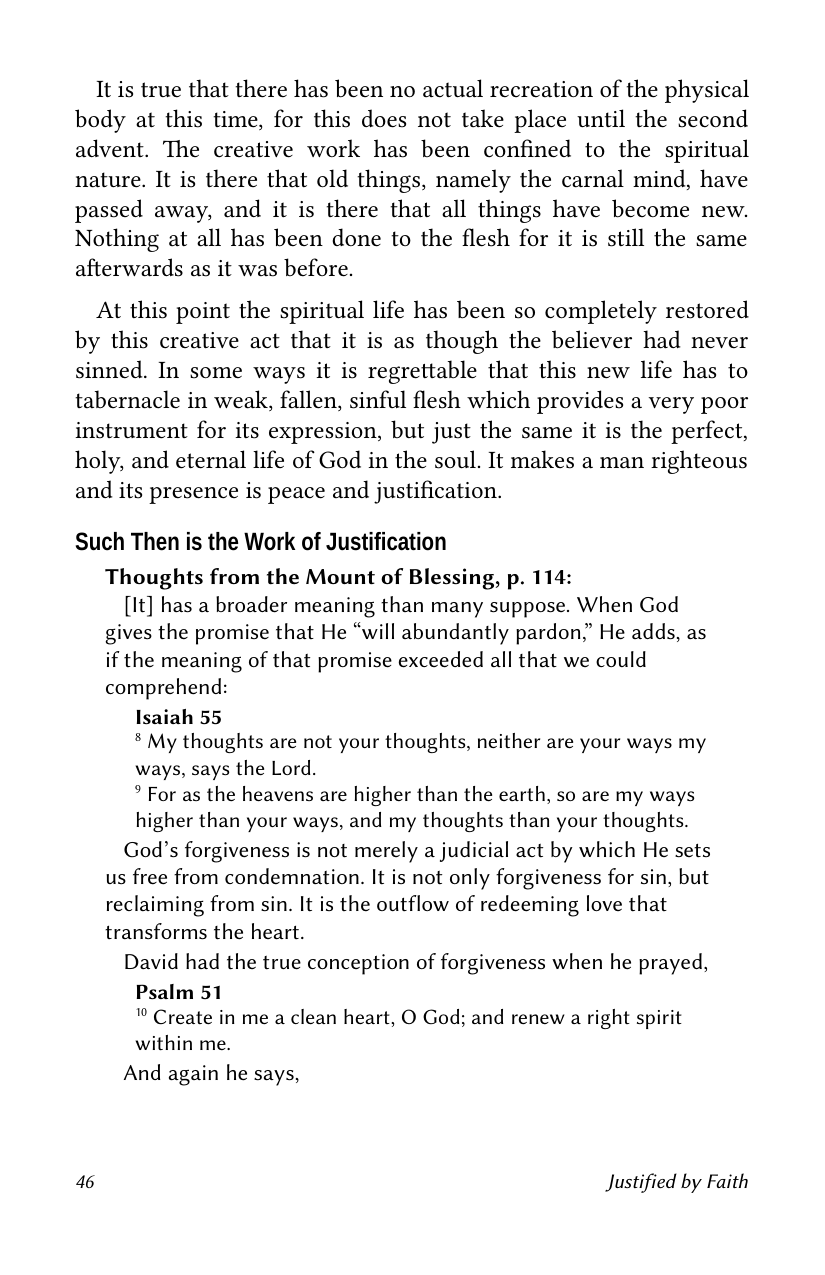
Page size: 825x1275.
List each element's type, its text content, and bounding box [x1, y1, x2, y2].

text 8 My thoughts are not your thoughts, neither are your ways my ways, says the Lord. [135, 729, 720, 780]
text At this point the spiritual life has been so completely restored by this creative act that it is as though the believer had never sinned. In some ways it is regrettable that this new life has to tabernacle in weak, fallen, sinful flesh which provides a very poor instrument for its expression, but just the same it is the perfect, holy, and eternal life of God in the soul. It makes a man righteous and its presence is peace and justification. [75, 296, 750, 504]
text Thoughts from the Mount of Blessing, p. 114: [105, 564, 750, 590]
text Isaiah 55 [135, 704, 720, 729]
text [It] has a broader meaning than many suppose. When God gives the promise that He “will abundantly pardon,” He adds, as if the meaning of that promise exceeded all that we could comprehend: [105, 592, 720, 700]
subtitle Such Then is the Work of Justification [75, 527, 750, 555]
text It is true that there has been no actual recreation of the physical body at this time, for this does not take place until the second advent. The creative work has been confined to the spiritual nature. It is there that old things, namely the carnal mind, have passed away, and it is there that all things have become new. Nothing at all has been done to the flesh for it is still the same afterwards as it was before. [75, 75, 750, 283]
text 10 Create in me a clean heart, O God; and renew a right spirit within me. [135, 1004, 720, 1055]
text 9 For as the heavens are higher than the earth, so are my ways higher than your ways, and my thoughts than your thoughts. [135, 781, 720, 832]
text God’s forgiveness is not merely a judicial act by which He sets us free from condemnation. It is not only forgiveness for sin, but reclaiming from sin. It is the outflow of redeeming love that transforms the heart. [105, 837, 720, 945]
text And again he says, [105, 1059, 720, 1086]
text David had the true conception of forgiveness when he prayed, [105, 949, 720, 975]
text Psalm 51 [135, 979, 720, 1004]
